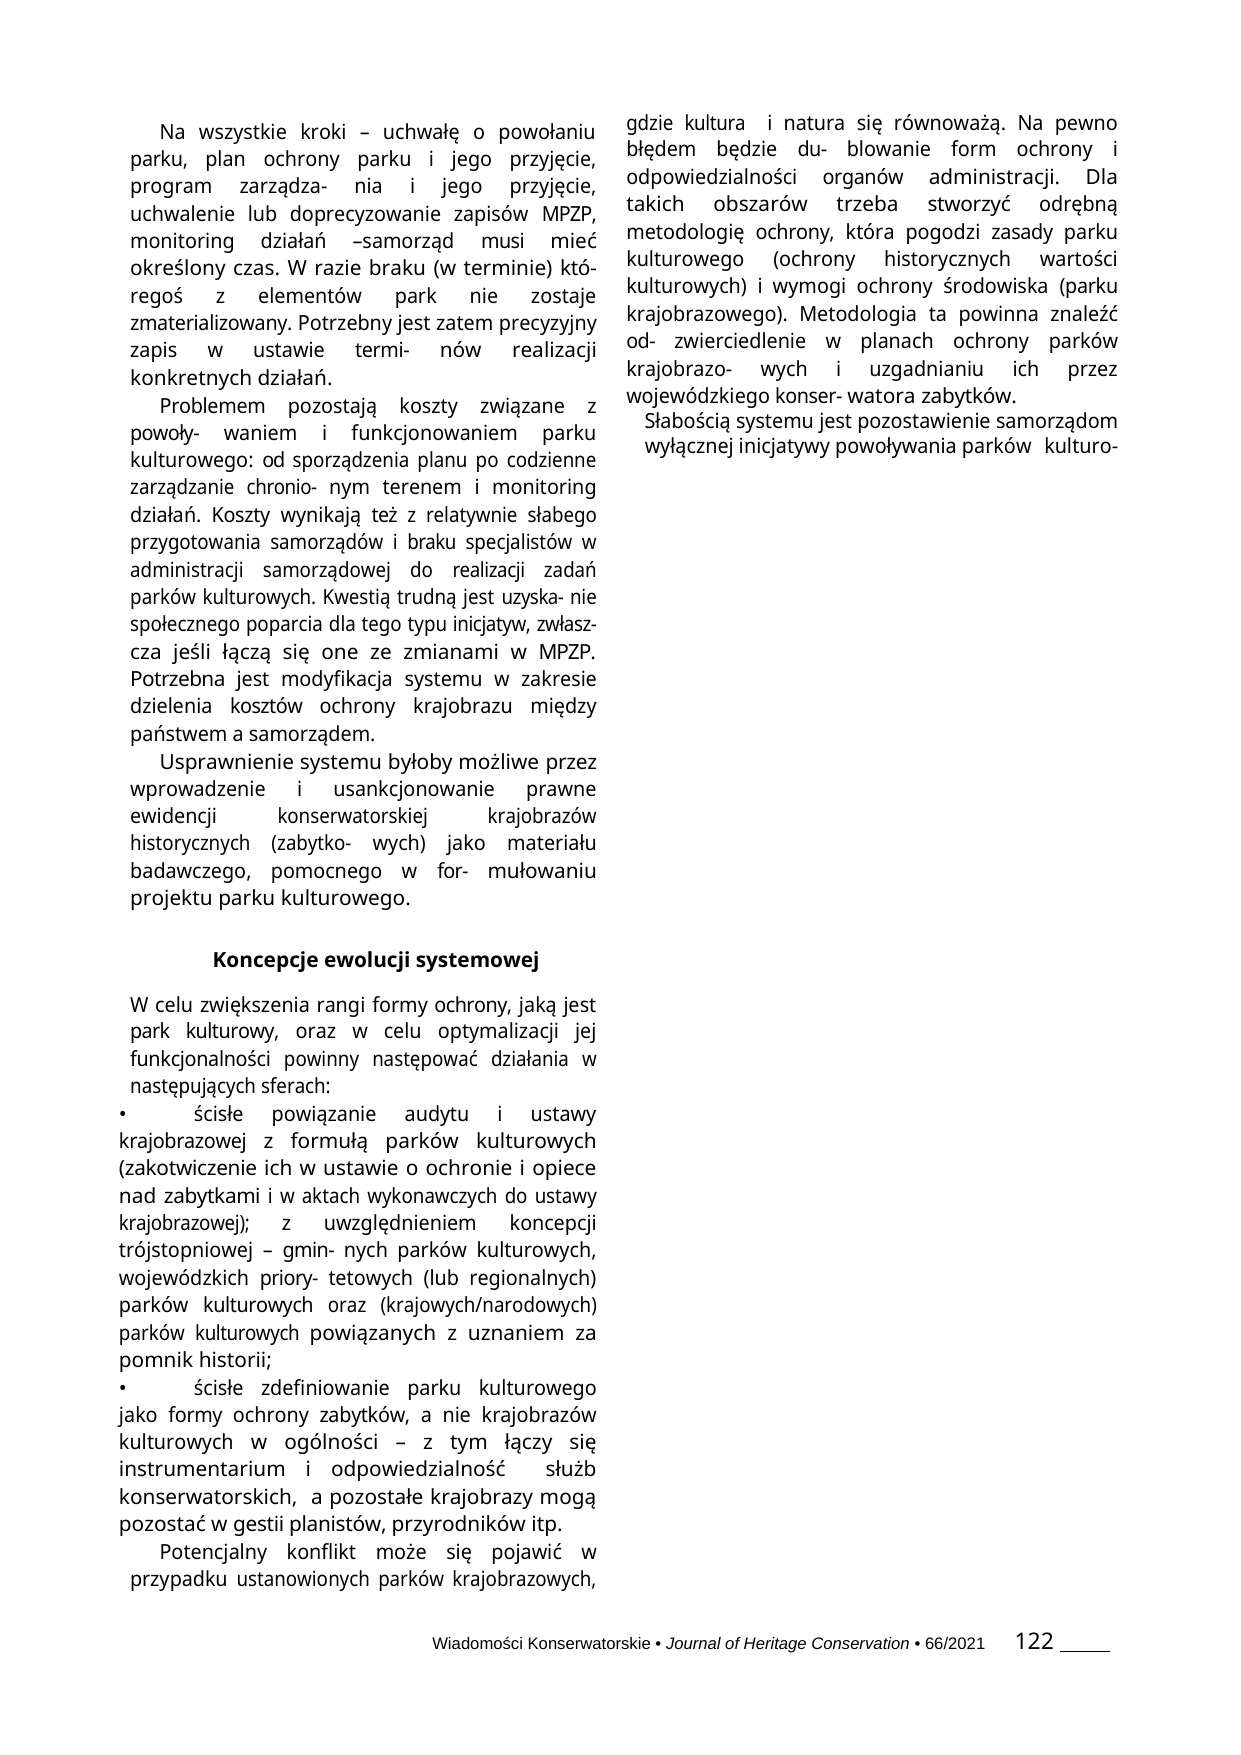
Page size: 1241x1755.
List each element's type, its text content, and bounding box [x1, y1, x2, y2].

text Na wszystkie kroki – uchwałę o powołaniu parku, plan ochrony parku i jego przyjęcie, program zarządza- nia i jego przyjęcie, uchwalenie lub doprecyzowanie zapisów MPZP, monitoring działań –samorząd musi mieć określony czas. W razie braku (w terminie) któ- regoś z elementów park nie zostaje zmaterializowany. Potrzebny jest zatem precyzyjny zapis w ustawie termi- nów realizacji konkretnych działań. [130, 118, 597, 391]
text wyłącznej inicjatywy powoływania parków kulturo- [615, 433, 1118, 458]
text Problemem pozostają koszty związane z powoły- waniem i funkcjonowaniem parku kulturowego: od sporządzenia planu po codzienne zarządzanie chronio- nym terenem i monitoring działań. Koszty wynikają też z relatywnie słabego przygotowania samorządów i braku specjalistów w administracji samorządowej do realizacji zadań parków kulturowych. Kwestią trudną jest uzyska- nie społecznego poparcia dla tego typu inicjatyw, zwłasz- cza jeśli łączą się one ze zmianami w MPZP. Potrzebna jest modyfikacja systemu w zakresie dzielenia kosztów ochrony krajobrazu między państwem a samorządem. [130, 391, 597, 747]
text Usprawnienie systemu byłoby możliwe przez wprowadzenie i usankcjonowanie prawne ewidencji konserwatorskiej krajobrazów historycznych (zabytko- wych) jako materiału badawczego, pomocnego w for- mułowaniu projektu parku kulturowego. [130, 747, 597, 912]
list ścisłe powiązanie audytu i ustawy krajobrazowej z formułą parków kulturowych (zakotwiczenie ich w ustawie o ochronie i opiece nad zabytkami i w aktach wykonawczych do ustawy krajobrazowej); z uwzględnieniem koncepcji trójstopniowej – gmin- nych parków kulturowych, wojewódzkich priory- tetowych (lub regionalnych) parków kulturowych oraz (krajowych/narodowych) parków kulturowych powiązanych z uznaniem za pomnik historii; [119, 1100, 597, 1373]
text W celu zwiększenia rangi formy ochrony, jaką jest park kulturowy, oraz w celu optymalizacji jej funkcjonalności powinny następować działania w następujących sferach: [130, 990, 597, 1100]
text gdzie kultura i natura się równoważą. Na pewno błędem będzie du- blowanie form ochrony i odpowiedzialności organów administracji. Dla takich obszarów trzeba stworzyć odrębną metodologię ochrony, która pogodzi zasady parku kulturowego (ochrony historycznych wartości kulturowych) i wymogi ochrony środowiska (parku krajobrazowego). Metodologia ta powinna znaleźć od- zwierciedlenie w planach ochrony parków krajobrazo- wych i uzgadnianiu ich przez wojewódzkiego konser- watora zabytków. [626, 108, 1118, 409]
subtitle Koncepcje ewolucji systemowej [212, 946, 601, 974]
list ścisłe zdefiniowanie parku kulturowego jako formy ochrony zabytków, a nie krajobrazów kulturowych w ogólności – z tym łączy się instrumentarium i odpowiedzialność służb konserwatorskich, a pozostałe krajobrazy mogą pozostać w gestii planistów, przyrodników itp. [119, 1373, 597, 1538]
text Potencjalny konflikt może się pojawić w przypadku ustanowionych parków krajobrazowych, [130, 1538, 597, 1592]
text Słabością systemu jest pozostawienie samorządom [615, 409, 1118, 433]
